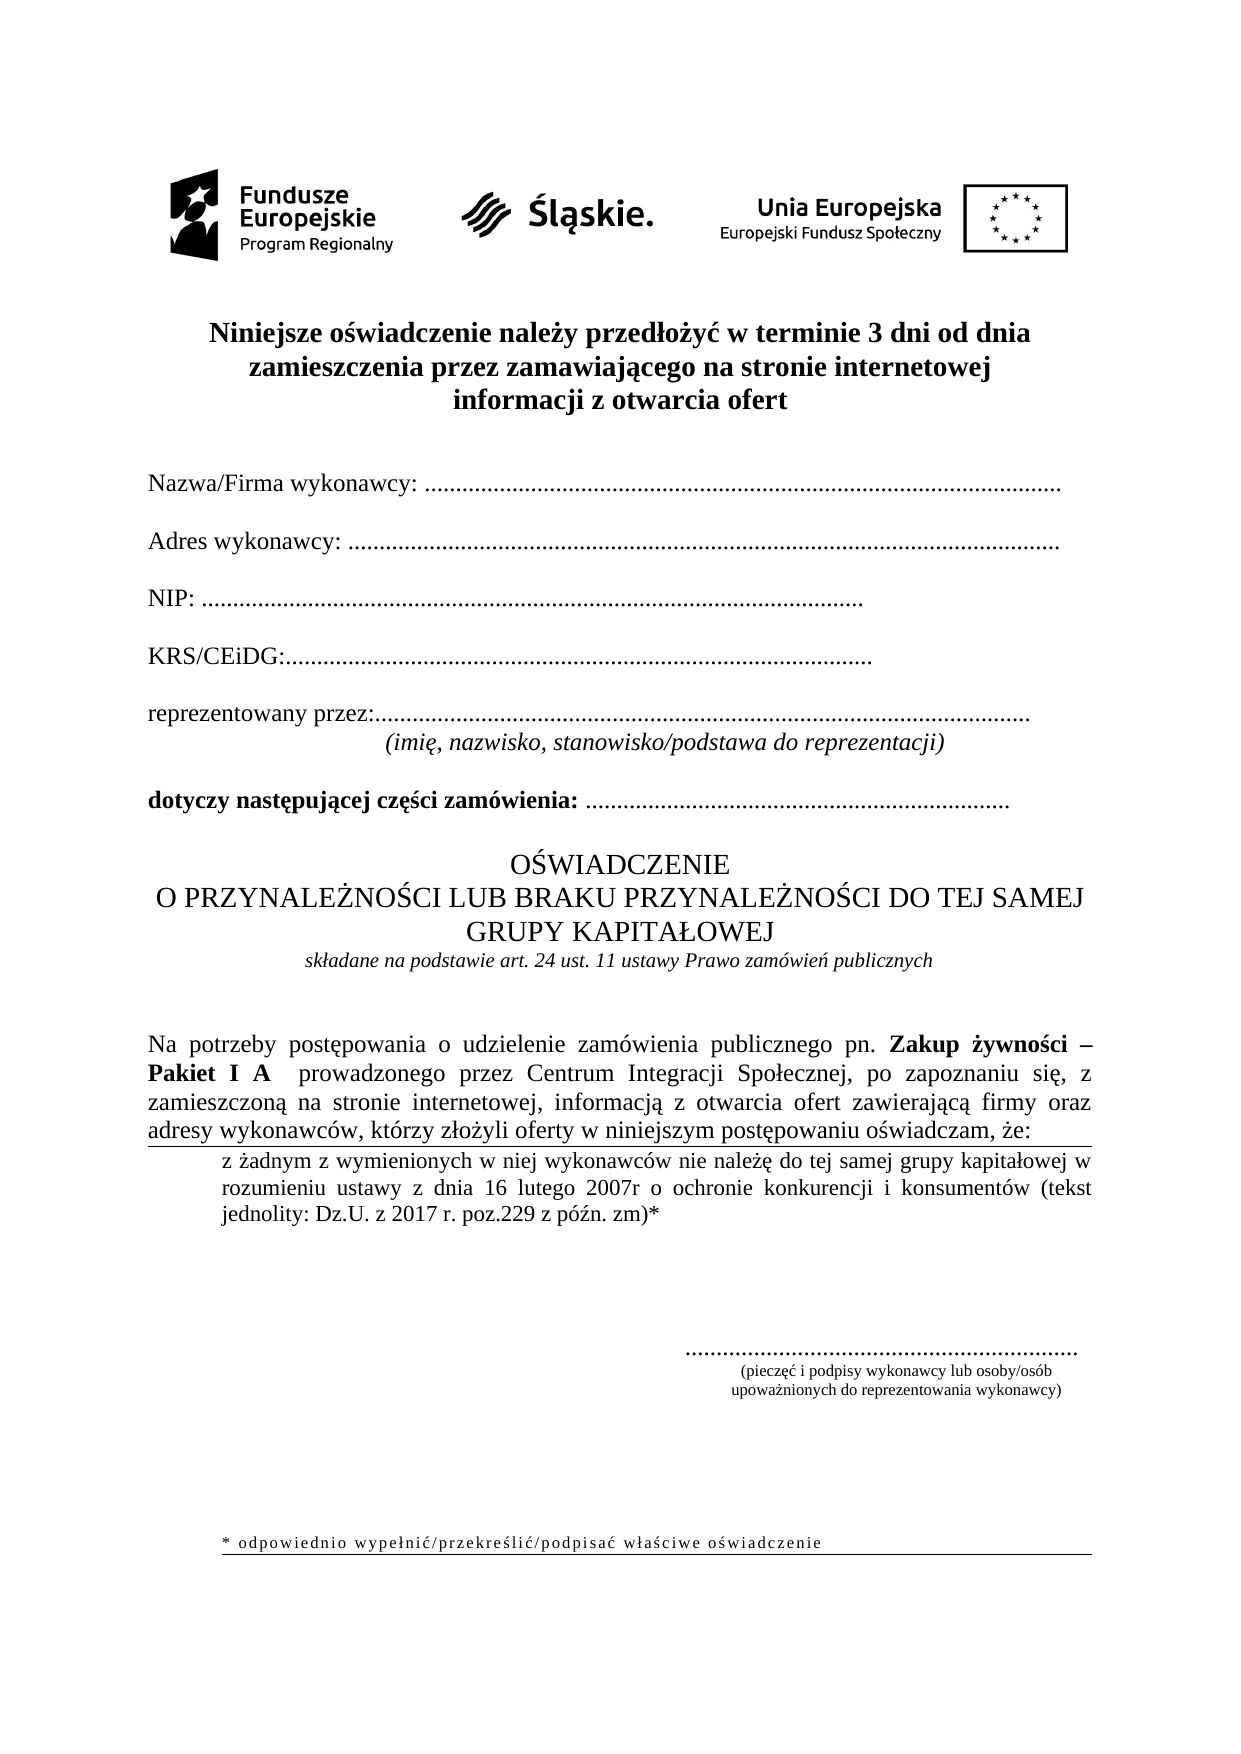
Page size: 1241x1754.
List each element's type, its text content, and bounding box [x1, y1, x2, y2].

text dotyczy następującej części zamówienia: .................................................................... [110, 785, 1092, 813]
text z żadnym z wymienionych w niej wykonawców nie należę do tej samej grupy kapitałowej w rozumieniu ustawy z dnia 16 lutego 2007r o ochronie konkurencji i konsumentów (tekst jednolity: Dz.U. z 2017 r. poz.229 z późn. zm)* [222, 1147, 1092, 1226]
text OŚWIADCZENIE [148, 847, 1092, 881]
text Niniejsze oświadczenie należy przedłożyć w terminie 3 dni od dnia zamieszczenia przez zamawiającego na stronie internetowej informacji z otwarcia ofert [148, 315, 1092, 416]
text (imię, nazwisko, stanowisko/podstawa do reprezentacji) [148, 727, 1092, 756]
text ............................................................... [664, 1332, 1092, 1361]
text Adres wykonawcy: .................................................................................................................. [148, 526, 1092, 555]
text Nazwa/Firma wykonawcy: ...................................................................................................... [148, 468, 1092, 497]
text KRS/CEiDG:.............................................................................................. [148, 641, 1092, 670]
text NIP: .......................................................................................................... [148, 583, 1092, 612]
text reprezentowany przez:......................................................................................................... [148, 698, 1092, 727]
text (pieczęć i podpisy wykonawcy lub osoby/osób [700, 1361, 1092, 1380]
text upoważnionych do reprezentowania wykonawcy) [700, 1380, 1092, 1399]
picture [148, 147, 1090, 282]
text * odpowiednio wypełnić/przekreślić/podpisać właściwe oświadczenie [222, 1533, 1092, 1554]
text O PRZYNALEŻNOŚCI LUB BRAKU PRZYNALEŻNOŚCI DO TEJ SAMEJ GRUPY KAPITAŁOWEJ [148, 881, 1092, 948]
text Na potrzeby postępowania o udzielenie zamówienia publicznego pn. Zakup żywności – Pakiet I A prowadzonego przez Centrum Integracji Społecznej, po zapoznaniu się, z zamieszczoną na stronie internetowej, informacją z otwarcia ofert zawierającą firmy oraz adresy wykonawców, którzy złożyli oferty w niniejszym postępowaniu oświadczam, że: [148, 1029, 1092, 1146]
text składane na podstawie art. 24 ust. 11 ustawy Prawo zamówień publicznych [148, 948, 1092, 972]
